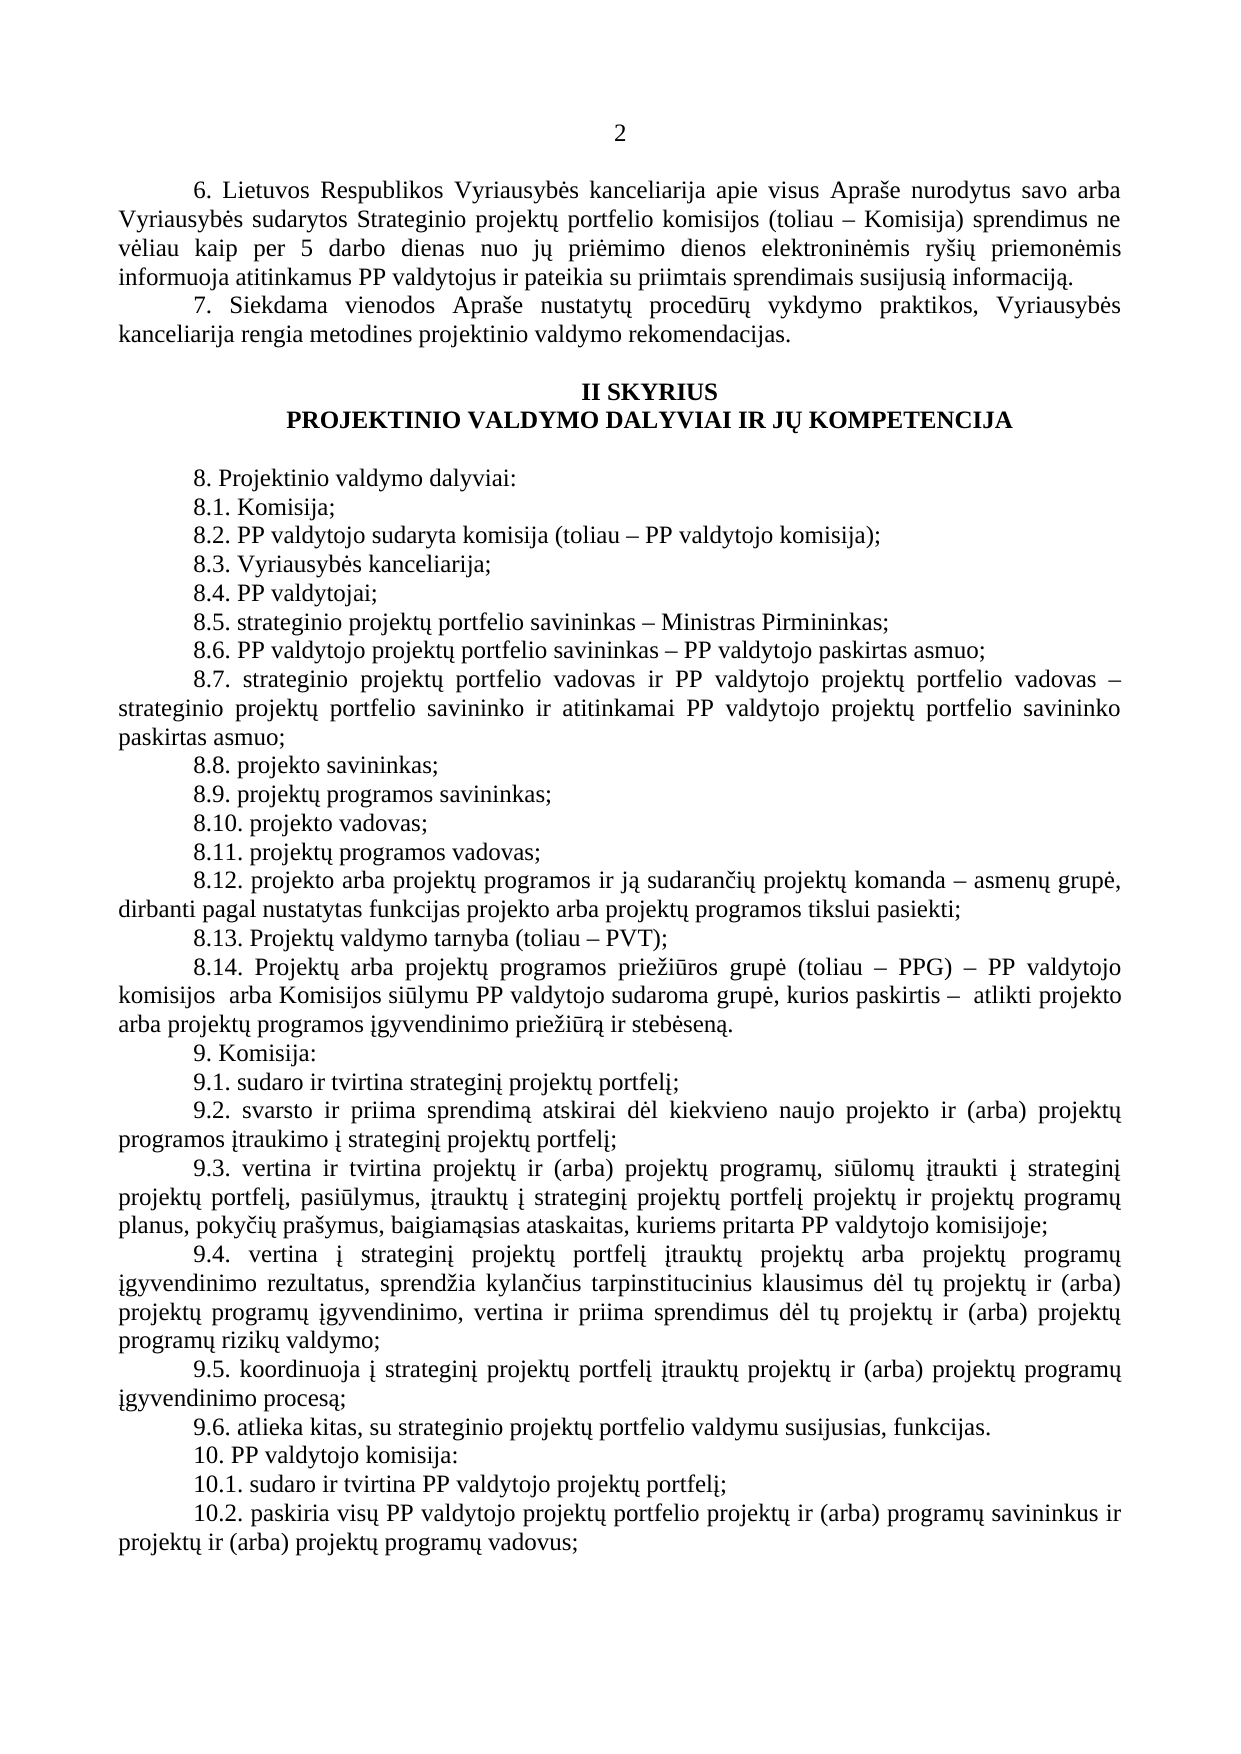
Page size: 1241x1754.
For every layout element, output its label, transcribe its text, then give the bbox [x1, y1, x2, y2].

text 6. Lietuvos Respublikos Vyriausybės kanceliarija apie visus Apraše nurodytus savo arba Vyriausybės sudarytos Strateginio projektų portfelio komisijos (toliau – Komisija) sprendimus ne vėliau kaip per 5 darbo dienas nuo jų priėmimo dienos elektroninėmis ryšių priemonėmis informuoja atitinkamus PP valdytojus ir pateikia su priimtais sprendimais susijusią informaciją. [118, 176, 1122, 291]
text 8.6. PP valdytojo projektų portfelio savininkas – PP valdytojo paskirtas asmuo; [118, 636, 1122, 664]
text 8.11. projektų programos vadovas; [118, 837, 1122, 866]
text 8.14. Projektų arba projektų programos priežiūros grupė (toliau – PPG) – PP valdytojo komisijos arba Komisijos siūlymu PP valdytojo sudaroma grupė, kurios paskirtis – atlikti projekto arba projektų programos įgyvendinimo priežiūrą ir stebėseną. [118, 952, 1122, 1038]
text 8.4. PP valdytojai; [118, 578, 1122, 607]
text 9.5. koordinuoja į strateginį projektų portfelį įtrauktų projektų ir (arba) projektų programų įgyvendinimo procesą; [118, 1354, 1122, 1412]
text 8.12. projekto arba projektų programos ir ją sudarančių projektų komanda – asmenų grupė, dirbanti pagal nustatytas funkcijas projekto arba projektų programos tikslui pasiekti; [118, 866, 1122, 923]
text 8.1. Komisija; [118, 492, 1122, 521]
text 7. Siekdama vienodos Apraše nustatytų procedūrų vykdymo praktikos, Vyriausybės kanceliarija rengia metodines projektinio valdymo rekomendacijas. [118, 291, 1122, 348]
text PROJEKTINIO VALDYMO DALYVIAI IR JŲ KOMPETENCIJA [118, 406, 1122, 434]
text 8.13. Projektų valdymo tarnyba (toliau – PVT); [118, 923, 1122, 952]
text 8.3. Vyriausybės kanceliarija; [118, 549, 1122, 578]
text 9.4. vertina į strateginį projektų portfelį įtrauktų projektų arba projektų programų įgyvendinimo rezultatus, sprendžia kylančius tarpinstitucinius klausimus dėl tų projektų ir (arba) projektų programų įgyvendinimo, vertina ir priima sprendimus dėl tų projektų ir (arba) projektų programų rizikų valdymo; [118, 1239, 1122, 1354]
text 9.3. vertina ir tvirtina projektų ir (arba) projektų programų, siūlomų įtraukti į strateginį projektų portfelį, pasiūlymus, įtrauktų į strateginį projektų portfelį projektų ir projektų programų planus, pokyčių prašymus, baigiamąsias ataskaitas, kuriems pritarta PP valdytojo komisijoje; [118, 1153, 1122, 1239]
text 9. Komisija: [118, 1038, 1122, 1067]
text 8.10. projekto vadovas; [118, 808, 1122, 837]
text 8.5. strateginio projektų portfelio savininkas – Ministras Pirmininkas; [118, 607, 1122, 636]
text 9.1. sudaro ir tvirtina strateginį projektų portfelį; [118, 1067, 1122, 1096]
text 8.2. PP valdytojo sudaryta komisija (toliau – PP valdytojo komisija); [118, 521, 1122, 549]
text II SKYRIUS [118, 377, 1122, 406]
text 10. PP valdytojo komisija: [118, 1441, 1122, 1469]
text 9.6. atlieka kitas, su strateginio projektų portfelio valdymu susijusias, funkcijas. [118, 1412, 1122, 1441]
text 10.2. paskiria visų PP valdytojo projektų portfelio projektų ir (arba) programų savininkus ir projektų ir (arba) projektų programų vadovus; [118, 1498, 1122, 1556]
text 10.1. sudaro ir tvirtina PP valdytojo projektų portfelį; [118, 1469, 1122, 1498]
text 8. Projektinio valdymo dalyviai: [118, 463, 1122, 492]
text 8.9. projektų programos savininkas; [118, 779, 1122, 808]
text 8.7. strateginio projektų portfelio vadovas ir PP valdytojo projektų portfelio vadovas – strateginio projektų portfelio savininko ir atitinkamai PP valdytojo projektų portfelio savininko paskirtas asmuo; [118, 664, 1122, 751]
text 8.8. projekto savininkas; [118, 751, 1122, 779]
text 9.2. svarsto ir priima sprendimą atskirai dėl kiekvieno naujo projekto ir (arba) projektų programos įtraukimo į strateginį projektų portfelį; [118, 1096, 1122, 1153]
